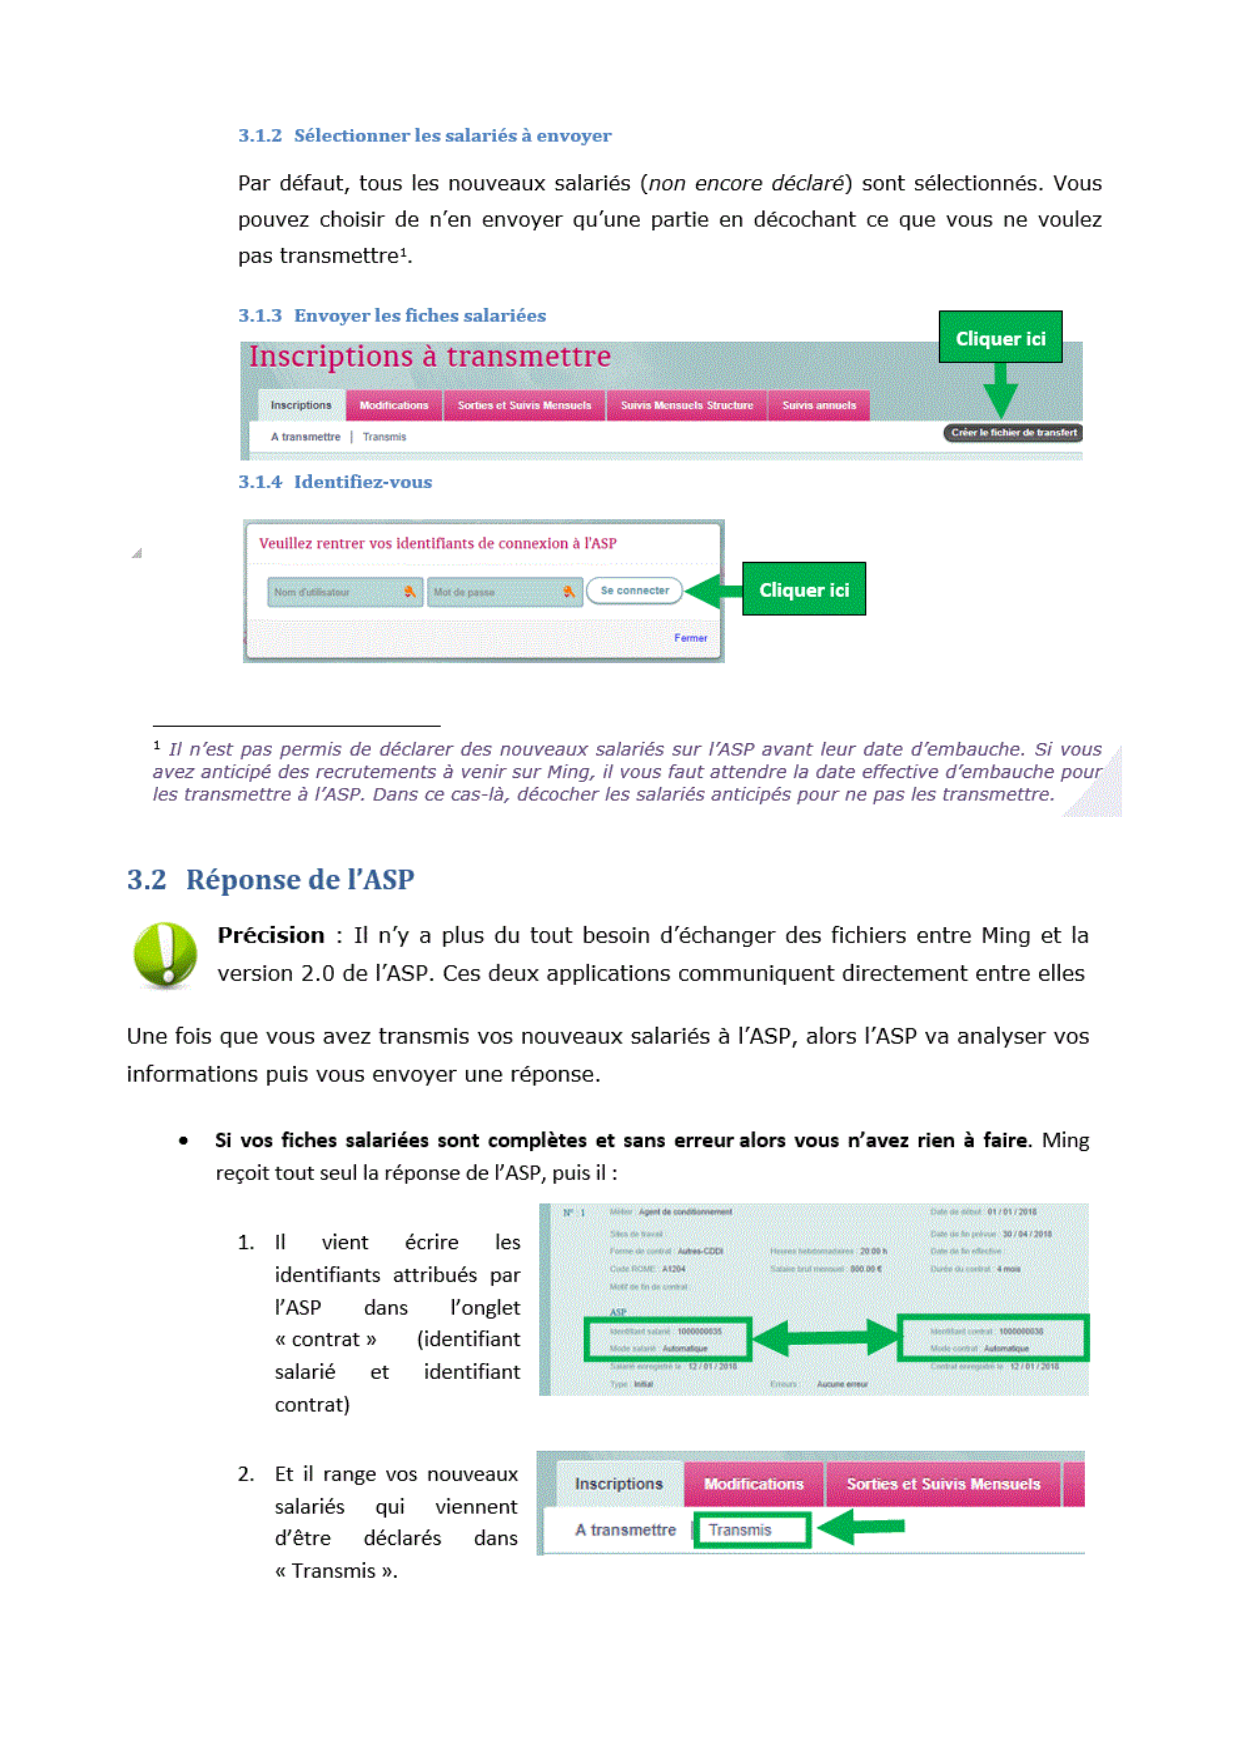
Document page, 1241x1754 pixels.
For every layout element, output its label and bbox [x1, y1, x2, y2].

picture [118, 858, 1123, 1595]
picture [118, 118, 1123, 817]
